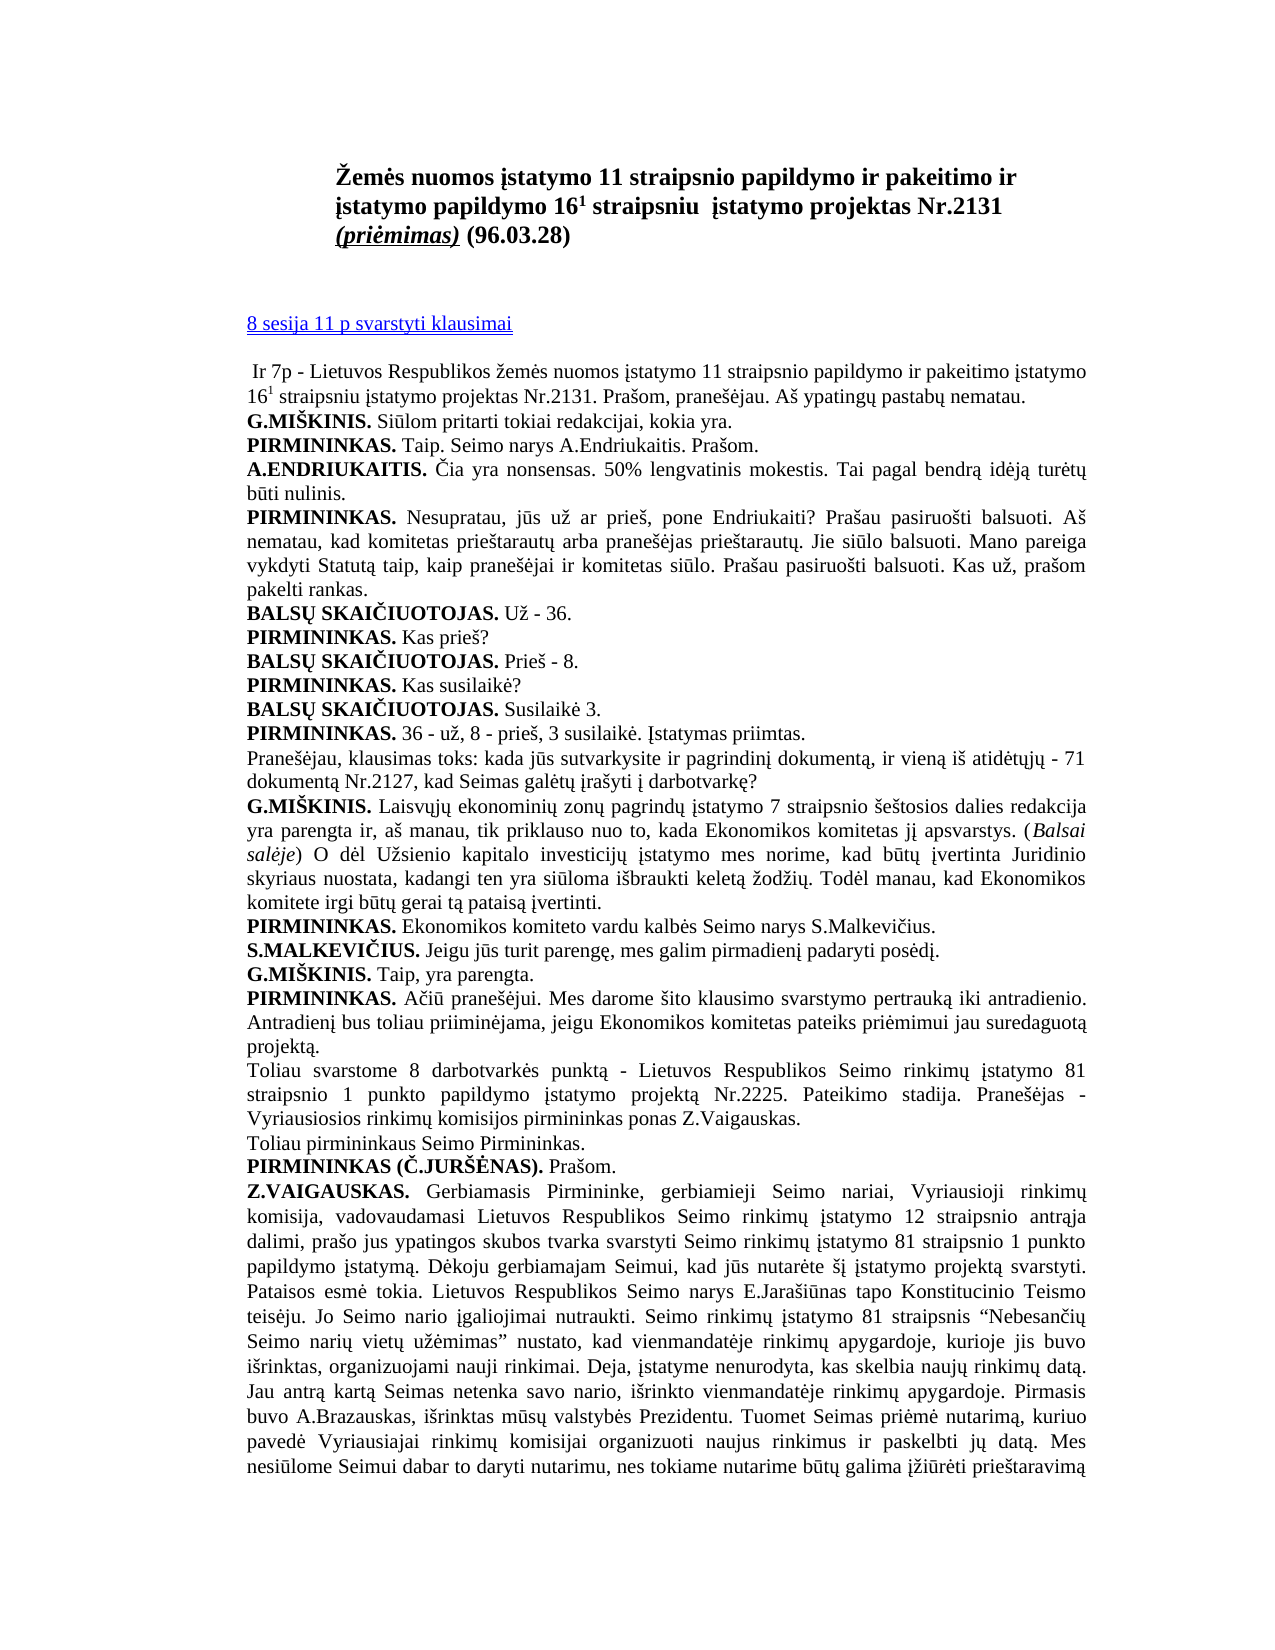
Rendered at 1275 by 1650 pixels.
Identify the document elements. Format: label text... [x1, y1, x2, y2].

text PIRMININKAS. Ačiū pranešėjui. Mes darome šito klausimo svarstymo pertrauką iki antradienio. Antradienį bus toliau priiminėjama, jeigu Ekonomikos komitetas pateiks priėmimui jau suredaguotą projektą. [247, 986, 1087, 1058]
text BALSŲ SKAIČIUOTOJAS. Už - 36. [247, 601, 1087, 625]
text PIRMININKAS. 36 - už, 8 - prieš, 3 susilaikė. Įstatymas priimtas. [247, 721, 1087, 745]
text 8 sesija 11 p svarstyti klausimai8sesija11po [247, 310, 1087, 334]
text S.MALKEVIČIUS. Jeigu jūs turit parengę, mes galim pirmadienį padaryti posėdį. [247, 938, 1087, 962]
text Toliau pirmininkaus Seimo Pirmininkas. [247, 1130, 1087, 1154]
text PIRMININKAS (Č.JURŠĖNAS). Prašom. [247, 1154, 1087, 1178]
text PIRMININKAS. Kas susilaikė? [247, 673, 1087, 697]
text PIRMININKAS. Taip. Seimo narys A.Endriukaitis. Prašom. [247, 433, 1087, 457]
text Toliau svarstome 8 darbotvarkės punktą - Lietuvos Respublikos Seimo rinkimų įstatymo 81 straipsnio 1 punkto papildymo įstatymo projektą Nr.2225. Pateikimo stadija. Pranešėjas - Vyriausiosios rinkimų komisijos pirmininkas ponas Z.Vaigauskas. [247, 1058, 1087, 1130]
text Ir 7p - Lietuvos Respublikos žemės nuomos įstatymo 11 straipsnio papildymo ir pakeitimo įstatymo 161 straipsniu įstatymo projektas Nr.2131. Prašom, pranešėjau. Aš ypatingų pastabų nematau. [247, 359, 1087, 408]
text Z.VAIGAUSKAS. Gerbiamasis Pirmininke, gerbiamieji Seimo nariai, Vyriausioji rinkimų komisija, vadovaudamasi Lietuvos Respublikos Seimo rinkimų įstatymo 12 straipsnio antrąja dalimi, prašo jus ypatingos skubos tvarka svarstyti Seimo rinkimų įstatymo 81 straipsnio 1 punkto papildymo įstatymą. Dėkoju gerbiamajam Seimui, kad jūs nutarėte šį įstatymo projektą svarstyti. Pataisos esmė tokia. Lietuvos Respublikos Seimo narys E.Jarašiūnas tapo Konstitucinio Teismo teisėju. Jo Seimo nario įgaliojimai nutraukti. Seimo rinkimų įstatymo 81 straipsnis “Nebesančių Seimo narių vietų užėmimas” nustato, kad vienmandatėje rinkimų apygardoje, kurioje jis buvo išrinktas, organizuojami nauji rinkimai. Deja, įstatyme nenurodyta, kas skelbia naujų rinkimų datą. Jau antrą kartą Seimas netenka savo nario, išrinkto vienmandatėje rinkimų apygardoje. Pirmasis buvo A.Brazauskas, išrinktas mūsų valstybės Prezidentu. Tuomet Seimas priėmė nutarimą, kuriuo pavedė Vyriausiajai rinkimų komisijai organizuoti naujus rinkimus ir paskelbti jų datą. Mes nesiūlome Seimui dabar to daryti nutarimu, nes tokiame nutarime būtų galima įžiūrėti prieštaravimą [247, 1178, 1087, 1478]
text G.MIŠKINIS. Taip, yra parengta. [247, 962, 1087, 986]
text G.MIŠKINIS. Siūlom pritarti tokiai redakcijai, kokia yra. [247, 408, 1087, 433]
text A.ENDRIUKAITIS. Čia yra nonsensas. 50% lengvatinis mokestis. Tai pagal bendrą idėją turėtų būti nulinis. [247, 457, 1087, 505]
text Žemės nuomos įstatymo 11 straipsnio papildymo ir pakeitimo ir įstatymo papildymo 161 straipsniu įstatymo projektas Nr.2131 (priėmimas) (96.03.28) [335, 162, 1087, 249]
text BALSŲ SKAIČIUOTOJAS. Prieš - 8. [247, 649, 1087, 673]
text PIRMININKAS. Ekonomikos komiteto vardu kalbės Seimo narys S.Malkevičius. [247, 914, 1087, 938]
text Pranešėjau, klausimas toks: kada jūs sutvarkysite ir pagrindinį dokumentą, ir vieną iš atidėtųjų - 71 dokumentą Nr.2127, kad Seimas galėtų įrašyti į darbotvarkę? [247, 745, 1087, 793]
text BALSŲ SKAIČIUOTOJAS. Susilaikė 3. [247, 697, 1087, 721]
text PIRMININKAS. Kas prieš? [247, 625, 1087, 649]
text PIRMININKAS. Nesupratau, jūs už ar prieš, pone Endriukaiti? Prašau pasiruošti balsuoti. Aš nematau, kad komitetas prieštarautų arba pranešėjas prieštarautų. Jie siūlo balsuoti. Mano pareiga vykdyti Statutą taip, kaip pranešėjai ir komitetas siūlo. Prašau pasiruošti balsuoti. Kas už, prašom pakelti rankas. [247, 505, 1087, 601]
text G.MIŠKINIS. Laisvųjų ekonominių zonų pagrindų įstatymo 7 straipsnio šeštosios dalies redakcija yra parengta ir, aš manau, tik priklauso nuo to, kada Ekonomikos komitetas jį apsvarstys. (Balsai salėje) O dėl Užsienio kapitalo investicijų įstatymo mes norime, kad būtų įvertinta Juridinio skyriaus nuostata, kadangi ten yra siūloma išbraukti keletą žodžių. Todėl manau, kad Ekonomikos komitete irgi būtų gerai tą pataisą įvertinti. [247, 793, 1087, 914]
